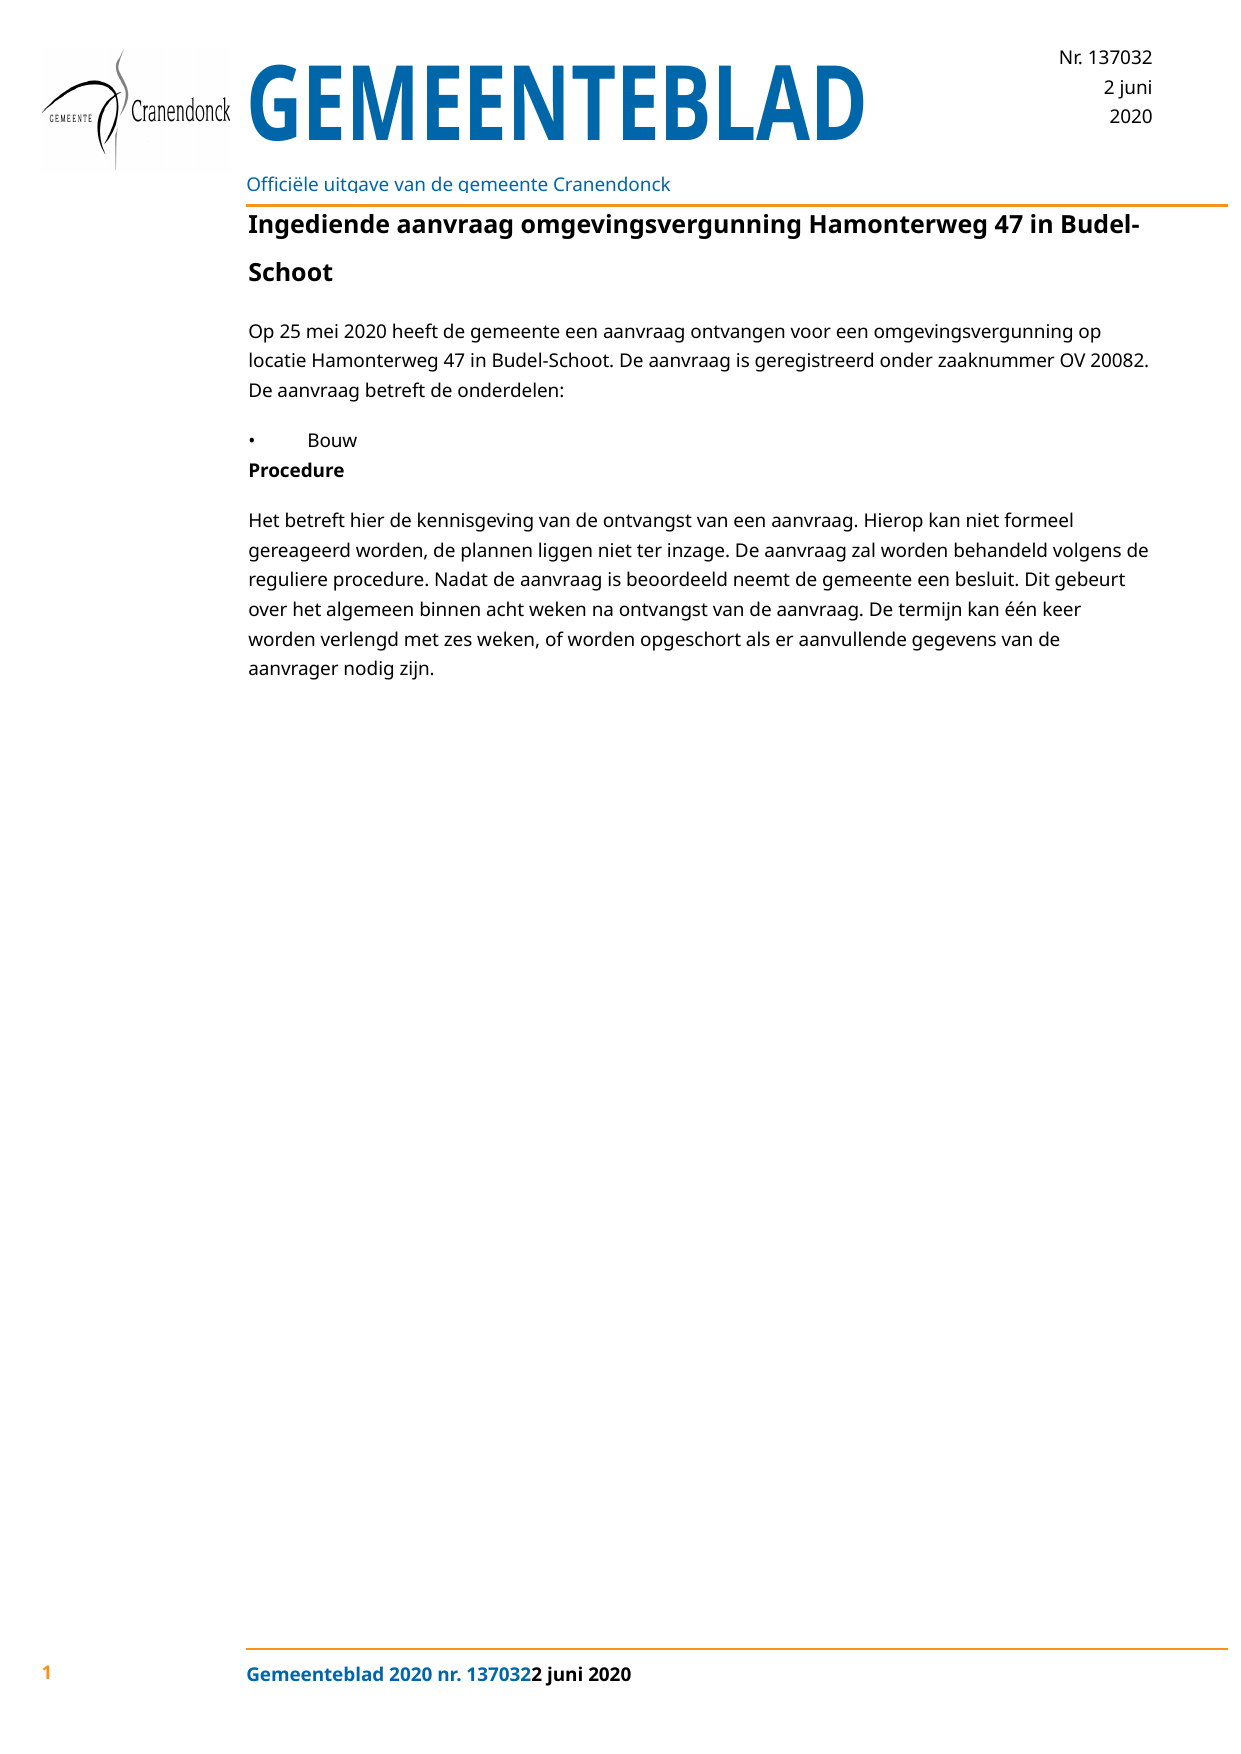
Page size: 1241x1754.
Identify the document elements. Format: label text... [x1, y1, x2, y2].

list Bouw [248, 427, 1152, 453]
picture [41, 47, 231, 172]
text Op 25 mei 2020 heeft de gemeente een aanvraag ontvangen voor een omgevingsvergunning op locatie Hamonterweg 47 in Budel-Schoot. De aanvraag is geregistreerd onder zaaknummer OV 20082. De aanvraag betreft de onderdelen: [248, 318, 1152, 403]
text Procedure [248, 457, 1152, 483]
text Ingediende aanvraag omgevingsvergunning Hamonterweg 47 in Budel-Schoot [248, 207, 1152, 288]
text Het betreft hier de kennisgeving van de ontvangst van een aanvraag. Hierop kan niet formeel gereageerd worden, de plannen liggen niet ter inzage. De aanvraag zal worden behandeld volgens de reguliere procedure. Nadat de aanvraag is beoordeeld neemt de gemeente een besluit. Dit gebeurt over het algemeen binnen acht weken na ontvangst van de aanvraag. De termijn kan één keer worden verlengd met zes weken, of worden opgeschort als er aanvullende gegevens van de aanvrager nodig zijn. [248, 507, 1152, 681]
